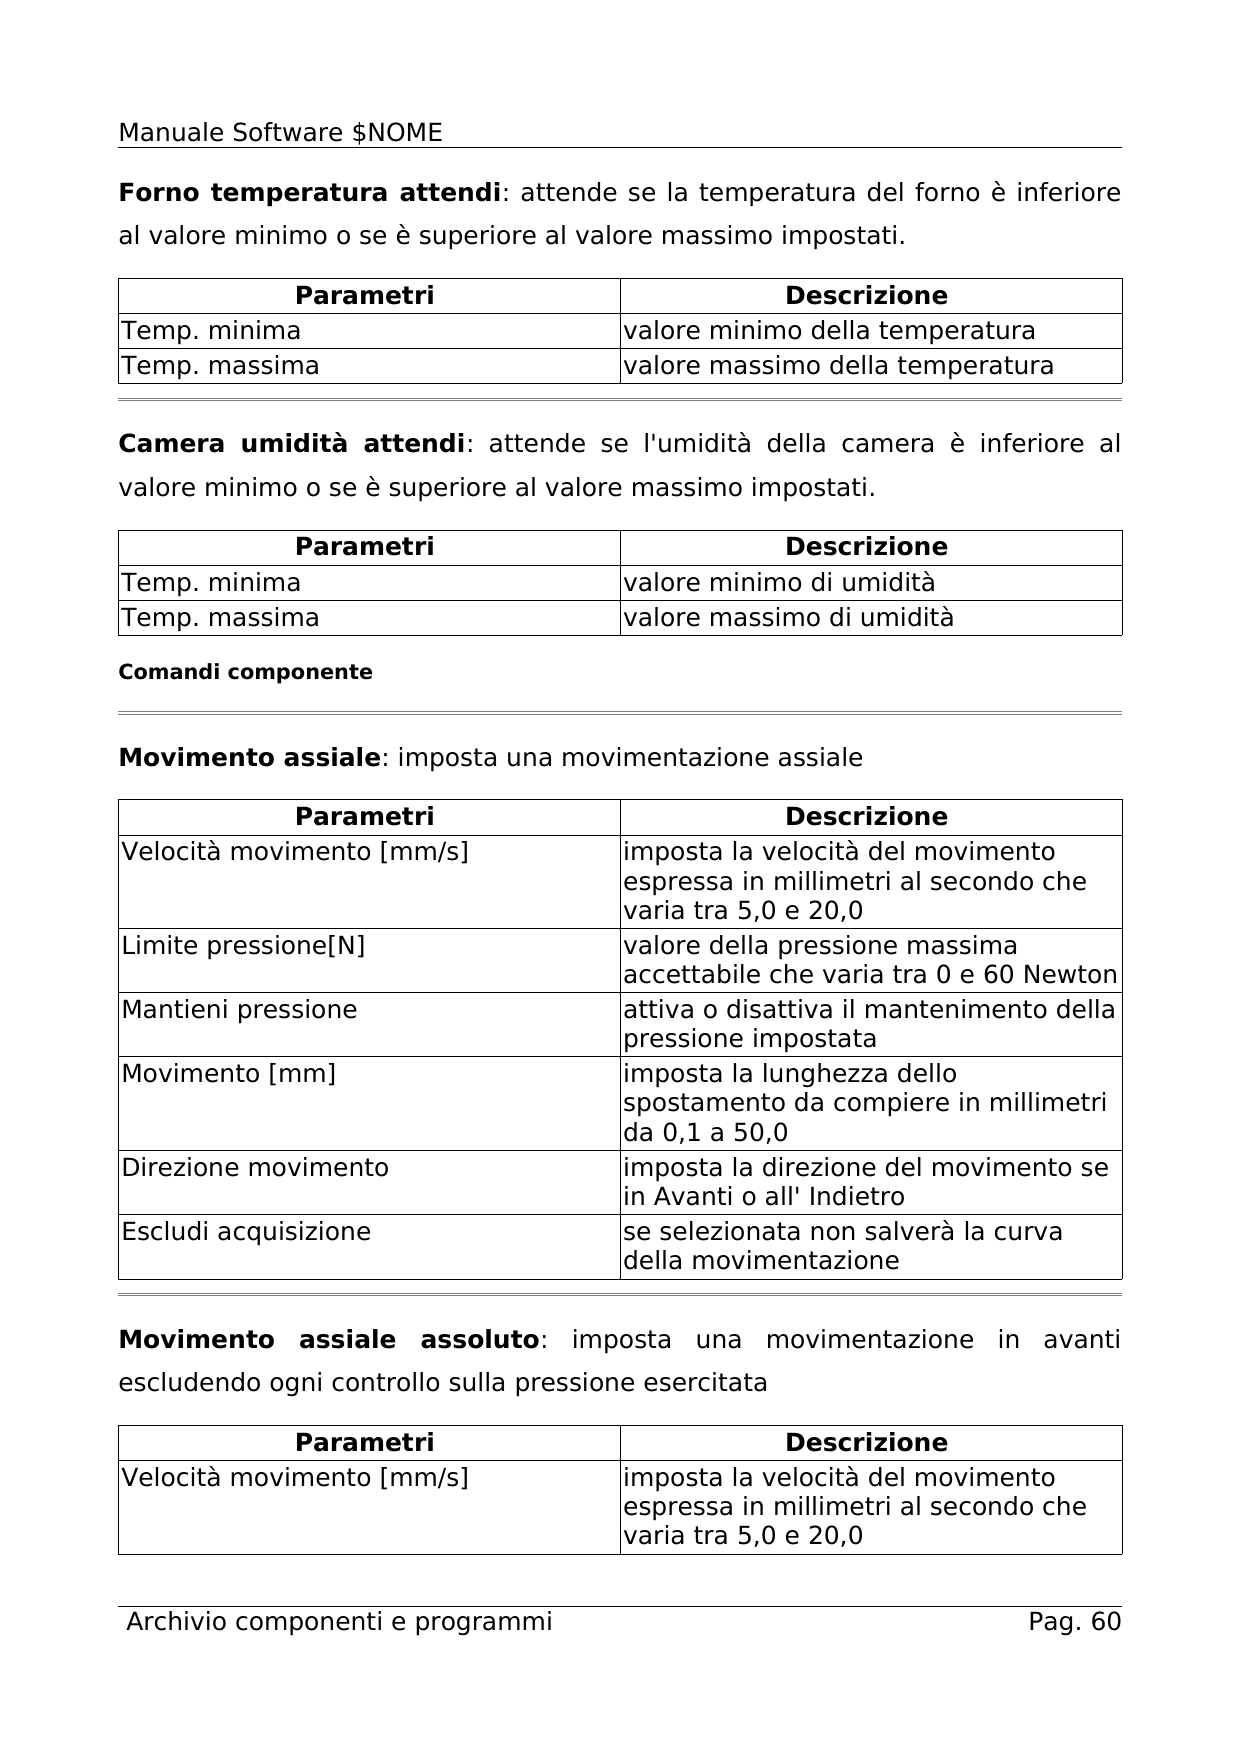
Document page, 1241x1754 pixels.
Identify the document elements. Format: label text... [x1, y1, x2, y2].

table_cell imposta la direzione del movimento se in Avanti o all' Indietro [621, 1151, 1122, 1214]
text Camera umidità attendi: attende se l'umidità della camera è inferiore al valore minimo o se è superiore al valore massimo impostati. [118, 429, 1122, 502]
subtitle Comandi componente [118, 660, 1122, 684]
table_cell valore minimo di umidità [621, 566, 1122, 600]
table_cell Temp. minima [119, 314, 620, 348]
table_cell Velocità movimento [mm/s] [119, 836, 620, 928]
text Forno temperatura attendi: attende se la temperatura del forno è inferiore al valore minimo o se è superiore al valore massimo impostati. [118, 178, 1122, 251]
table_header Descrizione [621, 531, 1122, 565]
table_cell Limite pressione[N] [119, 929, 620, 992]
text Movimento assiale: imposta una movimentazione assiale [118, 743, 1122, 772]
table_cell Temp. minima [119, 566, 620, 600]
table_cell valore massimo di umidità [621, 601, 1122, 635]
table_cell se selezionata non salverà la curva della movimentazione [621, 1215, 1122, 1278]
table_cell Velocità movimento [mm/s] [119, 1461, 620, 1553]
table_cell valore della pressione massima accettabile che varia tra 0 e 60 Newton [621, 929, 1122, 992]
table_cell valore minimo della temperatura [621, 314, 1122, 348]
table_header Descrizione [621, 800, 1122, 834]
table_header Parametri [119, 531, 620, 565]
table_cell imposta la velocità del movimento espressa in millimetri al secondo che varia tra 5,0 e 20,0 [621, 1461, 1122, 1553]
table_cell Movimento [mm] [119, 1057, 620, 1150]
table_cell imposta la lunghezza dello spostamento da compiere in millimetri da 0,1 a 50,0 [621, 1057, 1122, 1150]
table_cell imposta la velocità del movimento espressa in millimetri al secondo che varia tra 5,0 e 20,0 [621, 836, 1122, 928]
table_cell Temp. massima [119, 349, 620, 383]
table_cell Direzione movimento [119, 1151, 620, 1214]
table_header Parametri [119, 279, 620, 313]
table_header Descrizione [621, 279, 1122, 313]
table_header Parametri [119, 1426, 620, 1460]
text Movimento assiale assoluto: imposta una movimentazione in avanti escludendo ogni controllo sulla pressione esercitata [118, 1325, 1122, 1398]
table_cell Escludi acquisizione [119, 1215, 620, 1278]
table_cell Mantieni pressione [119, 993, 620, 1056]
table_header Descrizione [621, 1426, 1122, 1460]
table_cell Temp. massima [119, 601, 620, 635]
table_cell attiva o disattiva il mantenimento della pressione impostata [621, 993, 1122, 1056]
table_cell valore massimo della temperatura [621, 349, 1122, 383]
table_header Parametri [119, 800, 620, 834]
